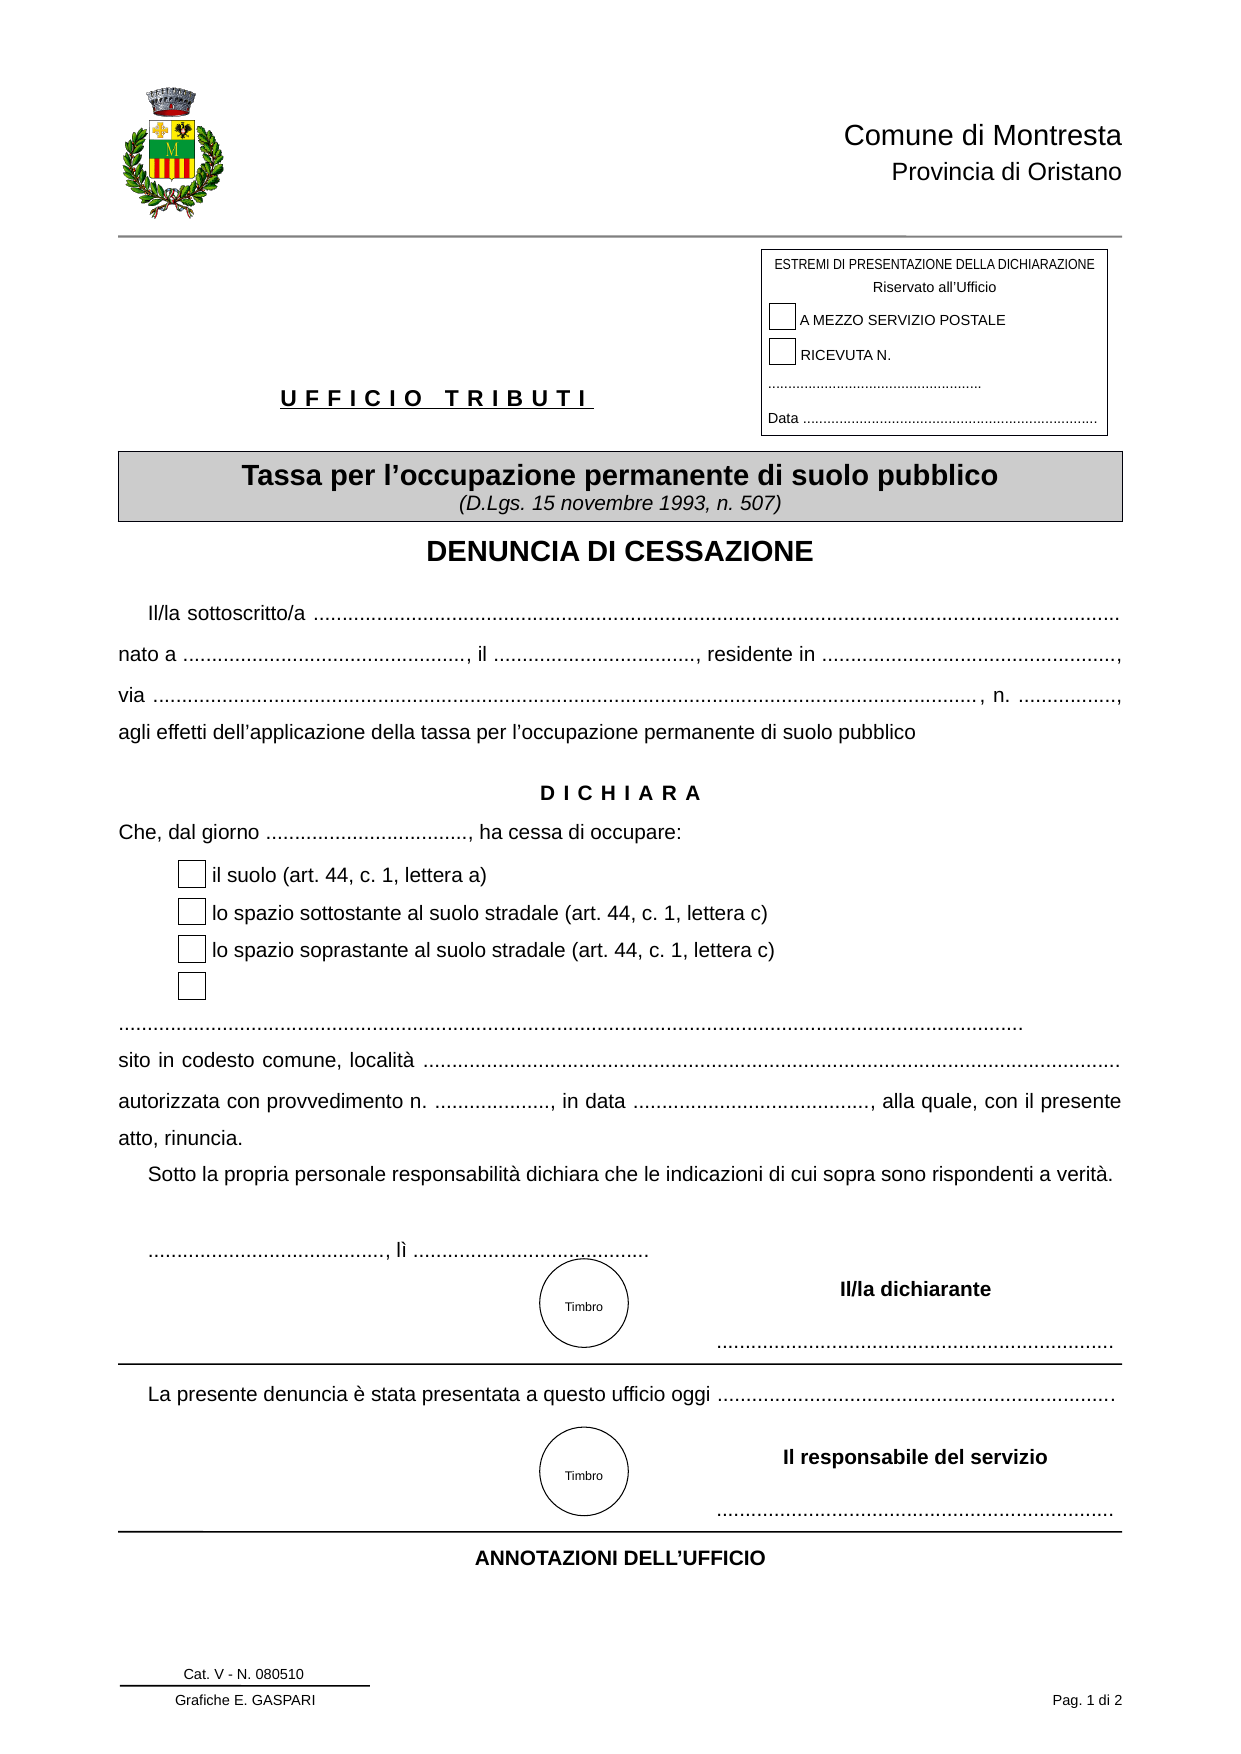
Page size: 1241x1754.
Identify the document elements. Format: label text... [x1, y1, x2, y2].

text DICHIARA [118, 780, 1122, 804]
text Che, dal giorno ..................................., ha cessa di occupare: [118, 816, 1122, 845]
subtitle Il/la dichiarante [709, 1277, 1122, 1301]
text ..................................................................... [709, 1325, 1122, 1354]
text lo spazio sottostante al suolo stradale (art. 44, c. 1, lettera c) [118, 897, 1117, 926]
table_header ESTREMI DI PRESENTAZIONE DELLA DICHIARAZIONE Riservato all’Ufficio A MEZZO SERVIZIO POSTALE RICEVUTA N. ..................................................... Data ......................................................................... [762, 250, 1107, 435]
text ........................................., lì ......................................... [118, 1234, 1122, 1263]
text ............................................................................................................................................................. [118, 971, 1117, 1036]
text sito in codesto comune, località ......................................................................................................................... autorizzata con provvedimento n. ...................., in data ........................................., alla quale, con il presente atto, rinuncia. [118, 1044, 1122, 1150]
text UFFICIO TRIBUTI [118, 385, 761, 412]
text lo spazio soprastante al suolo stradale (art. 44, c. 1, lettera c) [118, 934, 1117, 963]
text [1108, 385, 1122, 412]
text Comune di Montresta [224, 118, 1122, 152]
picture [122, 87, 224, 219]
text Il/la sottoscritto/a ............................................................................................................................................ nato a ................................................., il ..................................., residente in ..................................................., via ..............................................................................................................................................., n. ................., agli effetti dell’applicazione della tassa per l’occupazione permanente di suolo pubblico [118, 597, 1122, 743]
text Provincia di Oristano [224, 157, 1122, 185]
text Sotto la propria personale responsabilità dichiara che le indicazioni di cui sopra sono rispondenti a verità. [118, 1162, 1122, 1186]
text DENUNCIA DI CESSAZIONE [118, 534, 1122, 568]
text ..................................................................... [709, 1493, 1122, 1521]
text La presente denuncia è stata presentata a questo ufficio oggi ..................................................................... [118, 1378, 1122, 1406]
subtitle Il responsabile del servizio [709, 1445, 1122, 1469]
table_header Tassa per l’occupazione permanente di suolo pubblico (D.Lgs. 15 novembre 1993, n. 507) [119, 452, 1122, 521]
text il suolo (art. 44, c. 1, lettera a) [118, 859, 1117, 888]
text ANNOTAZIONI DELL’UFFICIO [118, 1545, 1122, 1569]
